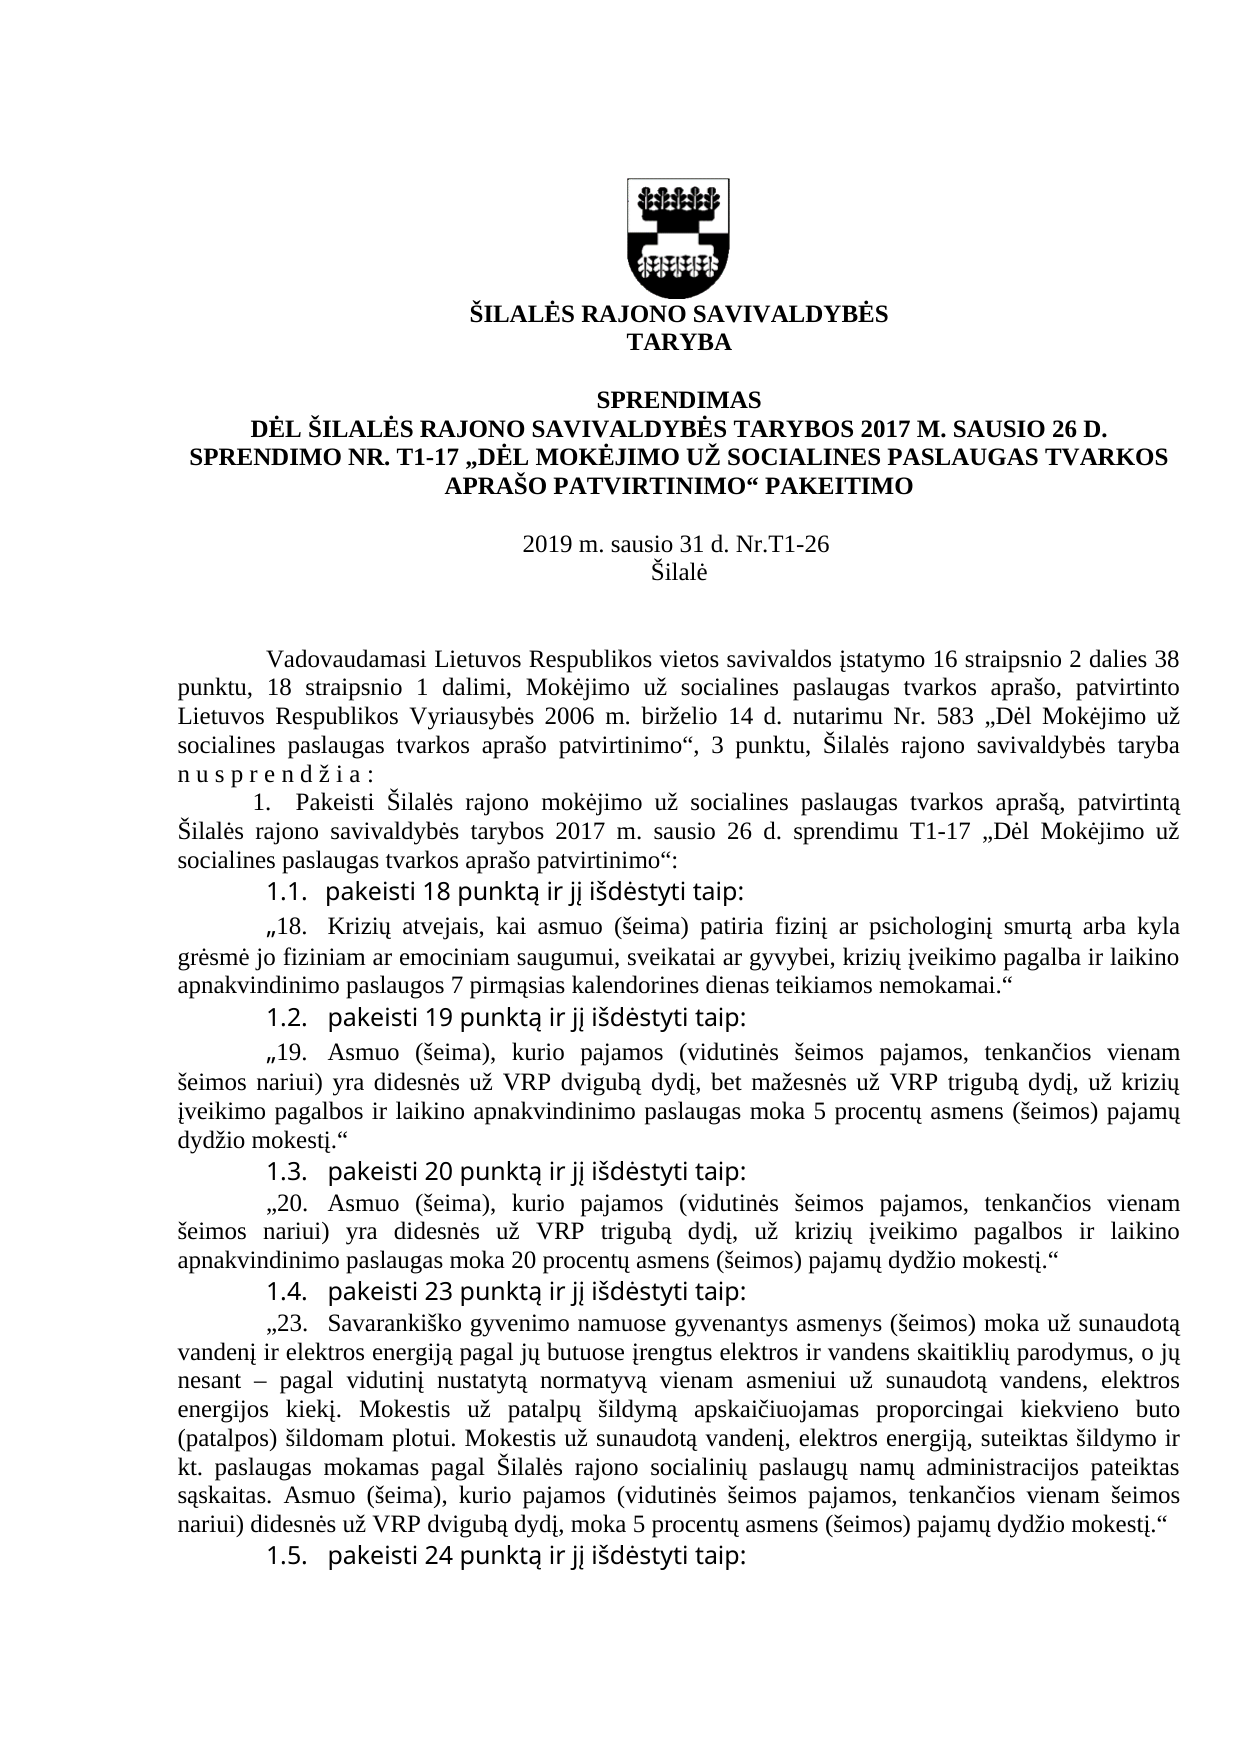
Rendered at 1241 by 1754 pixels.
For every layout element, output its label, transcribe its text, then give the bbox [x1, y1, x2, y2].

text Vadovaudamasi Lietuvos Respublikos vietos savivaldos įstatymo 16 straipsnio 2 dalies 38 punktu, 18 straipsnio 1 dalimi, Mokėjimo už socialines paslaugas tvarkos aprašo, patvirtinto Lietuvos Respublikos Vyriausybės 2006 m. birželio 14 d. nutarimu Nr. 583 „Dėl Mokėjimo už socialines paslaugas tvarkos aprašo patvirtinimo“, 3 punktu, Šilalės rajono savivaldybės taryba nusprendžia: [177, 644, 1181, 787]
text „19. Asmuo (šeima), kurio pajamos (vidutinės šeimos pajamos, tenkančios vienam šeimos nariui) yra didesnės už VRP dvigubą dydį, bet mažesnės už VRP trigubą dydį, už krizių įveikimo pagalbos ir laikino apnakvindinimo paslaugas moka 5 procentų asmens (šeimos) pajamų dydžio mokestį.“ [177, 1033, 1181, 1154]
text „23. Savarankiško gyvenimo namuose gyvenantys asmenys (šeimos) moka už sunaudotą vandenį ir elektros energiją pagal jų butuose įrengtus elektros ir vandens skaitiklių parodymus, o jų nesant – pagal vidutinį nustatytą normatyvą vienam asmeniui už sunaudotą vandens, elektros energijos kiekį. Mokestis už patalpų šildymą apskaičiuojamas proporcingai kiekvieno buto (patalpos) šildomam plotui. Mokestis už sunaudotą vandenį, elektros energiją, suteiktas šildymo ir kt. paslaugas mokamas pagal Šilalės rajono socialinių paslaugų namų administracijos pateiktas sąskaitas. Asmuo (šeima), kurio pajamos (vidutinės šeimos pajamos, tenkančios vienam šeimos nariui) didesnės už VRP dvigubą dydį, moka 5 procentų asmens (šeimos) pajamų dydžio mokestį.“ [177, 1308, 1181, 1538]
text 1.4. pakeisti 23 punktą ir jį išdėstyti taip: [177, 1274, 1181, 1308]
text 1.2. pakeisti 19 punktą ir jį išdėstyti taip: [177, 999, 1181, 1033]
text 1. Pakeisti Šilalės rajono mokėjimo už socialines paslaugas tvarkos aprašą, patvirtintą Šilalės rajono savivaldybės tarybos 2017 m. sausio 26 d. sprendimu T1-17 „Dėl Mokėjimo už socialines paslaugas tvarkos aprašo patvirtinimo“: [177, 787, 1181, 874]
text Šilalė [177, 557, 1181, 586]
text TARYBA [177, 327, 1181, 356]
text „20. Asmuo (šeima), kurio pajamos (vidutinės šeimos pajamos, tenkančios vienam šeimos nariui) yra didesnės už VRP trigubą dydį, už krizių įveikimo pagalbos ir laikino apnakvindinimo paslaugas moka 20 procentų asmens (šeimos) pajamų dydžio mokestį.“ [177, 1188, 1181, 1274]
text „18. Krizių atvejais, kai asmuo (šeima) patiria fizinį ar psichologinį smurtą arba kyla grėsmė jo fiziniam ar emociniam saugumui, sveikatai ar gyvybei, krizių įveikimo pagalba ir laikino apnakvindinimo paslaugos 7 pirmąsias kalendorines dienas teikiamos nemokamai.“ [177, 908, 1181, 999]
text SPRENDIMAS [177, 385, 1181, 414]
text 1.1. pakeisti 18 punktą ir jį išdėstyti taip: [177, 874, 1181, 908]
text 1.5. pakeisti 24 punktą ir jį išdėstyti taip: [177, 1538, 1181, 1572]
text 1.3. pakeisti 20 punktą ir jį išdėstyti taip: [177, 1154, 1181, 1188]
text 2019 m. sausio 31 d. Nr.T1-26 [177, 529, 1181, 557]
text DĖL ŠILALĖS RAJONO SAVIVALDYBĖS TARYBOS 2017 M. SAUSIO 26 D. SPRENDIMO NR. T1-17 „DĖL MOKĖJIMO UŽ SOCIALINES PASLAUGAS TVARKOS APRAŠO PATVIRTINIMO“ PAKEITIMO [177, 414, 1181, 500]
text ŠILALĖS RAJONO SAVIVALDYBĖS [177, 299, 1181, 327]
